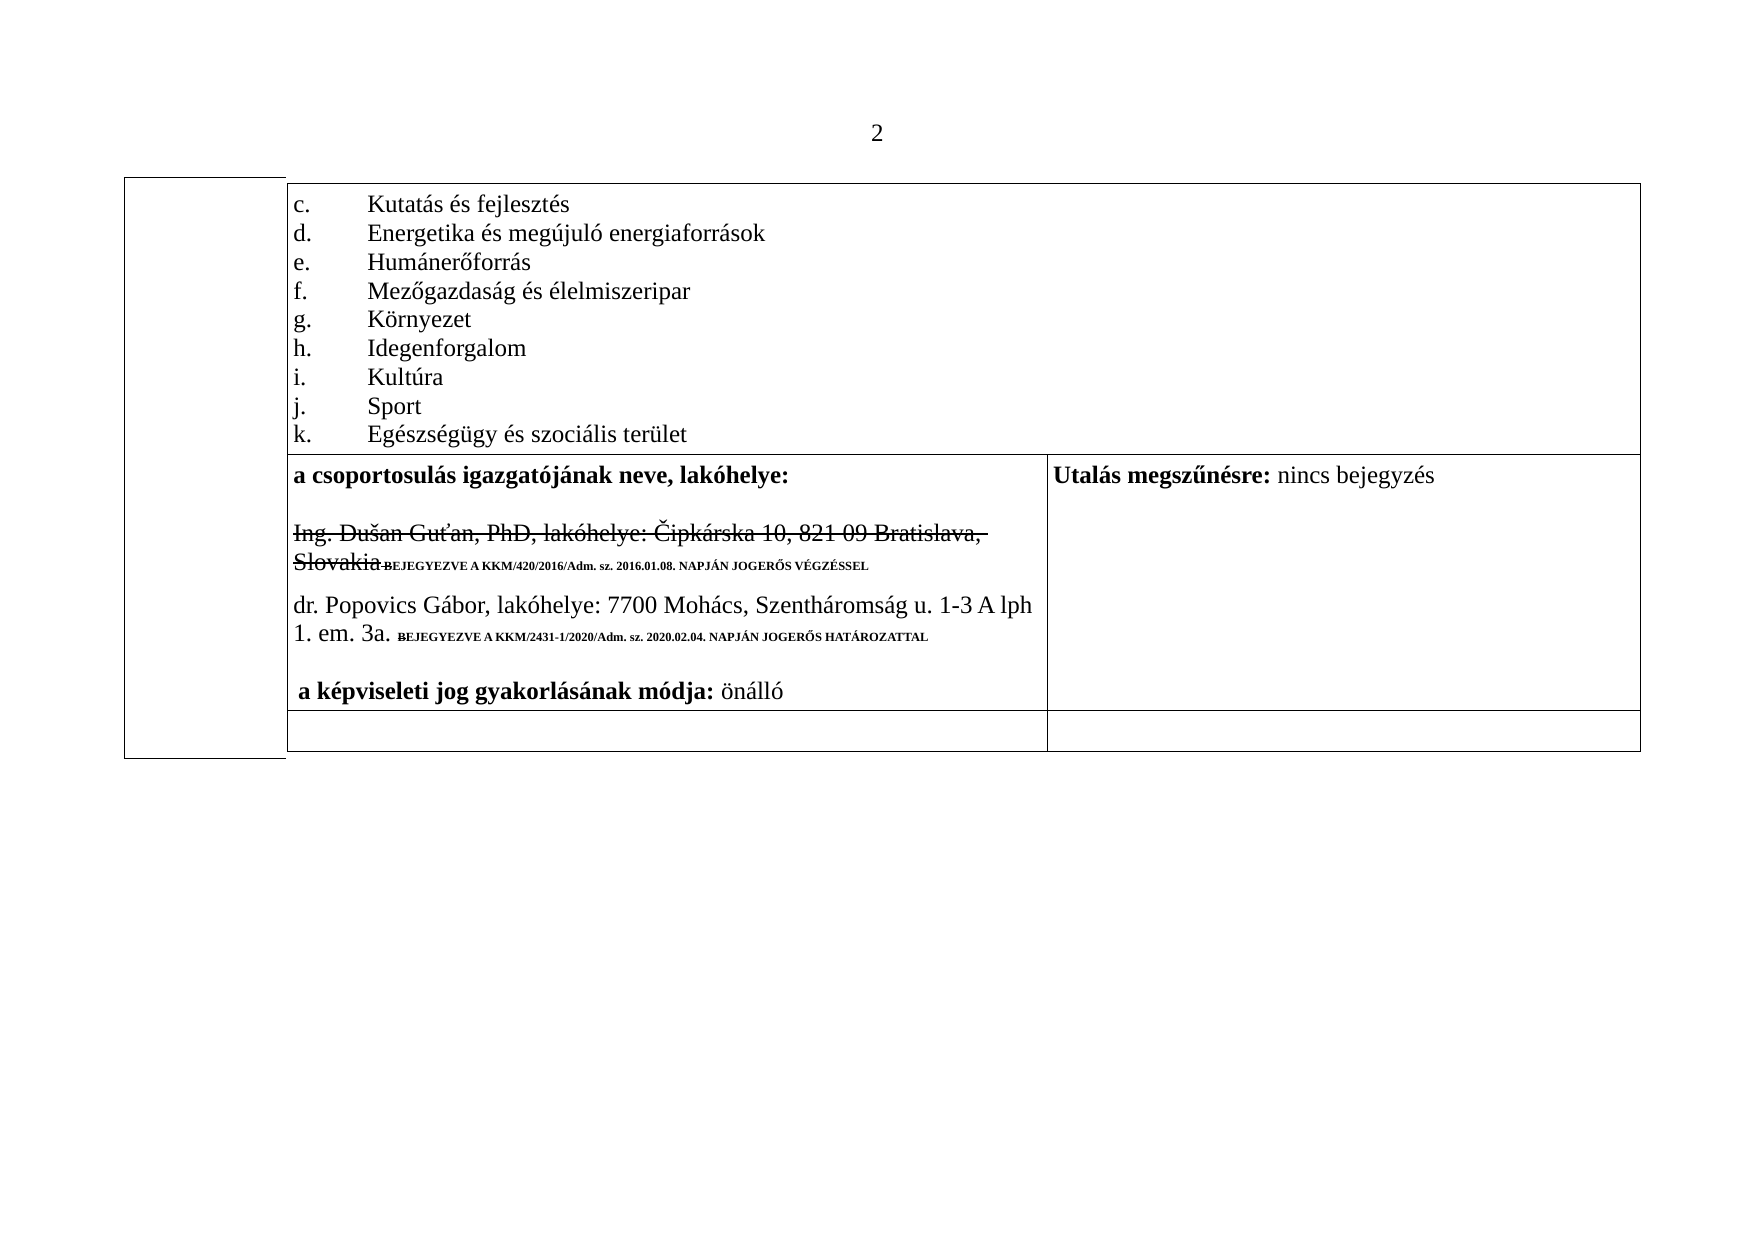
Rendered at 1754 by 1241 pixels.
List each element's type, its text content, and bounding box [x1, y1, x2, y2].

table_cell [1048, 711, 1640, 751]
table_cell [286, 177, 1641, 757]
table_cell [288, 711, 1047, 751]
table_cell [125, 178, 286, 757]
table_cell a csoportosulás igazgatójának neve, lakóhelye: Ing. Dušan Guťan, PhD, lakóhelye: Čipkárska 10, 821 09 Bratislava, Slovakia BEJEGYEZVE A KKM/420/2016/Adm. sz. 2016.01.08. NAPJÁN JOGERŐS VÉGZÉSSEL dr. Popovics Gábor, lakóhelye: 7700 Mohács, Szentháromság u. 1-3 A lph 1. em. 3a. BEJEGYEZVE A KKM/2431-1/2020/Adm. sz. 2020.02.04. NAPJÁN JOGERŐS HATÁROZATTAL a képviseleti jog gyakorlásának módja: önálló [288, 455, 1047, 710]
table_cell Utalás megszűnésre: nincs bejegyzés [1048, 455, 1640, 710]
table_cell c. Kutatás és fejlesztés d. Energetika és megújuló energiaforrások e. Humánerőforrás f. Mezőgazdaság és élelmiszeripar g. Környezet h. Idegenforgalom i. Kultúra j. Sport k. Egészségügy és szociális terület [288, 184, 1640, 454]
